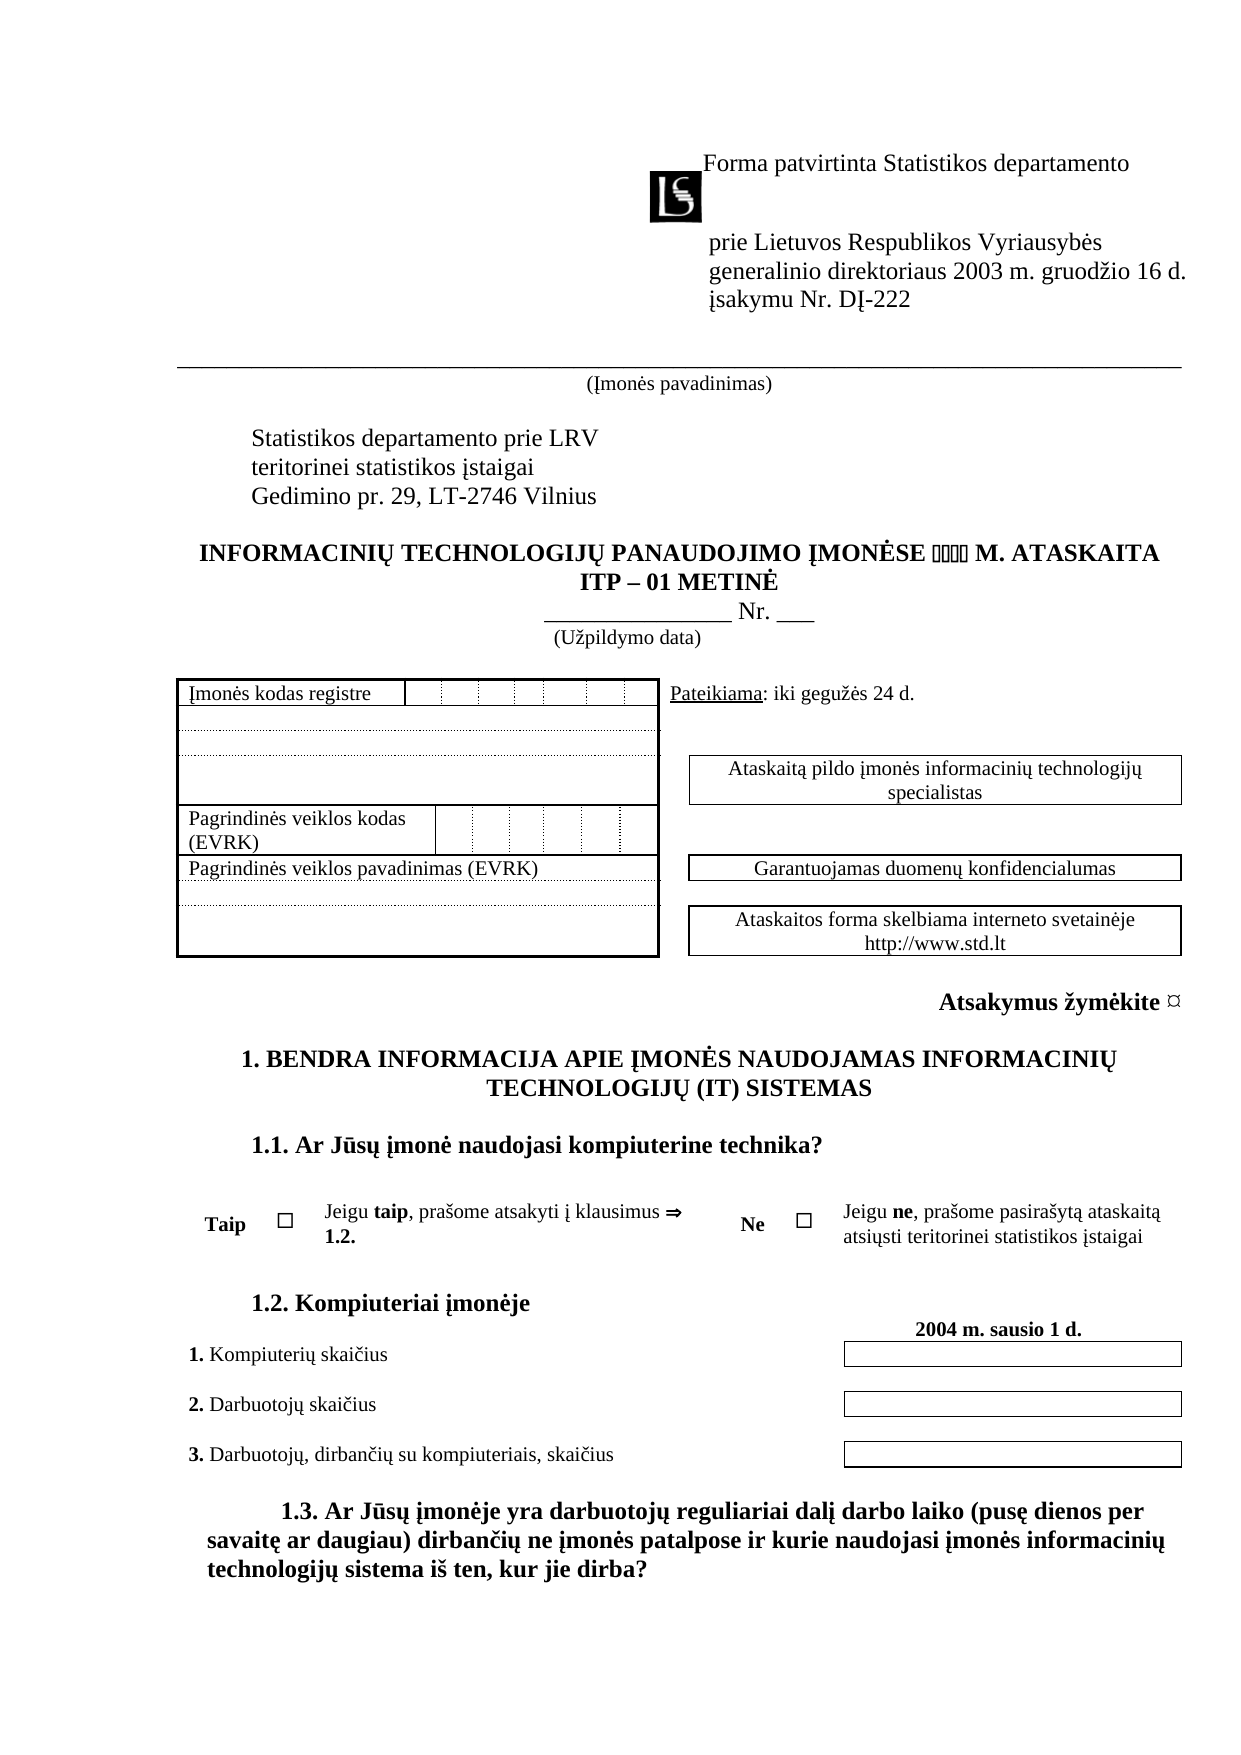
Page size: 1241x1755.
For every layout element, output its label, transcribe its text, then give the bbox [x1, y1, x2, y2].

text Gedimino pr. 29, LT-2746 Vilnius [177, 481, 1181, 510]
text (Užpildymo data) [177, 625, 1181, 649]
table_cell [660, 905, 688, 955]
table_header  [776, 1188, 832, 1259]
table_cell [689, 881, 1181, 905]
table_header Ne [706, 1188, 776, 1259]
table_cell [582, 806, 620, 854]
table_header  [257, 1188, 313, 1259]
text Statistikos departamento prie LRV [177, 423, 1181, 452]
table_cell [845, 1392, 1181, 1416]
table_cell 1. Kompiuterių skaičius [177, 1341, 844, 1366]
table_cell [510, 806, 544, 854]
table_cell [660, 880, 689, 905]
table_cell [660, 854, 688, 879]
table_cell [845, 1342, 1181, 1366]
table_header Jeigu ne, prašome pasirašytą ataskaitą atsiųsti teritorinei statistikos įstaigai [832, 1188, 1181, 1259]
text 1.2. Kompiuteriai įmonėje [177, 1288, 1181, 1317]
table_cell Pagrindinės veiklos kodas (EVRK) [179, 806, 435, 854]
table_header [544, 681, 586, 705]
text 1.3. Ar Jūsų įmonėje yra darbuotojų reguliariai dalį darbo laiko (pusę dienos per savaitę ar daugiau) dirbančių ne įmonės patalpose ir kurie naudojasi įmonės informacinių technologijų sistema iš ten, kur jie dirba? [207, 1496, 1181, 1582]
text Forma patvirtinta Statistikos departamento [177, 148, 1181, 227]
table_cell [844, 1417, 1181, 1441]
text prie Lietuvos Respublikos Vyriausybės [177, 227, 1193, 256]
table_cell Ataskaitos forma skelbiama interneto svetainėje http://www.std.lt [690, 907, 1180, 955]
table_header 2004 m. sausio 1 d. [816, 1317, 1181, 1341]
table_cell [845, 1442, 1181, 1466]
table_header Taip [177, 1188, 257, 1259]
table_header [478, 681, 514, 705]
text teritorinei statistikos įstaigai [177, 452, 1181, 481]
text 1.1. Ar Jūsų įmonė naudojasi kompiuterine technika? [177, 1130, 1181, 1159]
table_header [586, 681, 624, 705]
table_cell [436, 806, 472, 854]
table_header Įmonės kodas registre [179, 681, 404, 705]
table_cell Pagrindinės veiklos pavadinimas (EVRK) [179, 856, 657, 879]
table_cell [177, 1366, 844, 1391]
text įsakymu Nr. DĮ-222 [177, 284, 1193, 313]
table_header [406, 681, 442, 705]
table_cell [660, 755, 689, 804]
text _______________ Nr. ___ [177, 596, 1181, 625]
table_cell 3. Darbuotojų, dirbančių su kompiuteriais, skaičius [177, 1441, 844, 1466]
table_cell [620, 806, 657, 854]
table_cell [660, 705, 1181, 755]
table_cell [660, 804, 689, 854]
text (Įmonės pavadinimas) [177, 371, 1181, 395]
table_header [625, 681, 657, 705]
table_cell [179, 880, 657, 905]
text generalinio direktoriaus 2003 m. gruodžio 16 d. [177, 256, 1193, 284]
table_cell Ataskaitą pildo įmonės informacinių technologijų specialistas [690, 756, 1181, 804]
table_header [442, 681, 478, 705]
table_cell [179, 730, 657, 755]
table_header Pateikiama: iki gegužės 24 d. [660, 678, 1181, 705]
table_cell 2. Darbuotojų skaičius [177, 1391, 844, 1416]
table_header Jeigu taip, prašome atsakyti į klausimus  1.2. [313, 1188, 706, 1259]
text 1. Bendra informacija apie įmonės naudojamas informacinių technologijų (IT) sistemas [177, 1044, 1181, 1102]
table_cell [844, 1367, 1181, 1391]
table_header [515, 681, 544, 705]
table_cell [177, 1416, 844, 1441]
table_cell [179, 905, 657, 955]
text INFORMACINIŲ TECHNOLOGIJŲ PANAUDOJIMO įmonėse  m. ataskaita ITP – 01 METINĖ [177, 538, 1181, 596]
table_cell [473, 806, 509, 854]
table_cell [179, 755, 657, 804]
table_cell [179, 706, 657, 730]
table_cell [544, 806, 582, 854]
table_cell [689, 805, 1181, 854]
table_cell Garantuojamas duomenų konfidencialumas [690, 856, 1180, 879]
table_header [177, 1317, 816, 1341]
text Atsakymus žymėkite  [177, 987, 1181, 1015]
